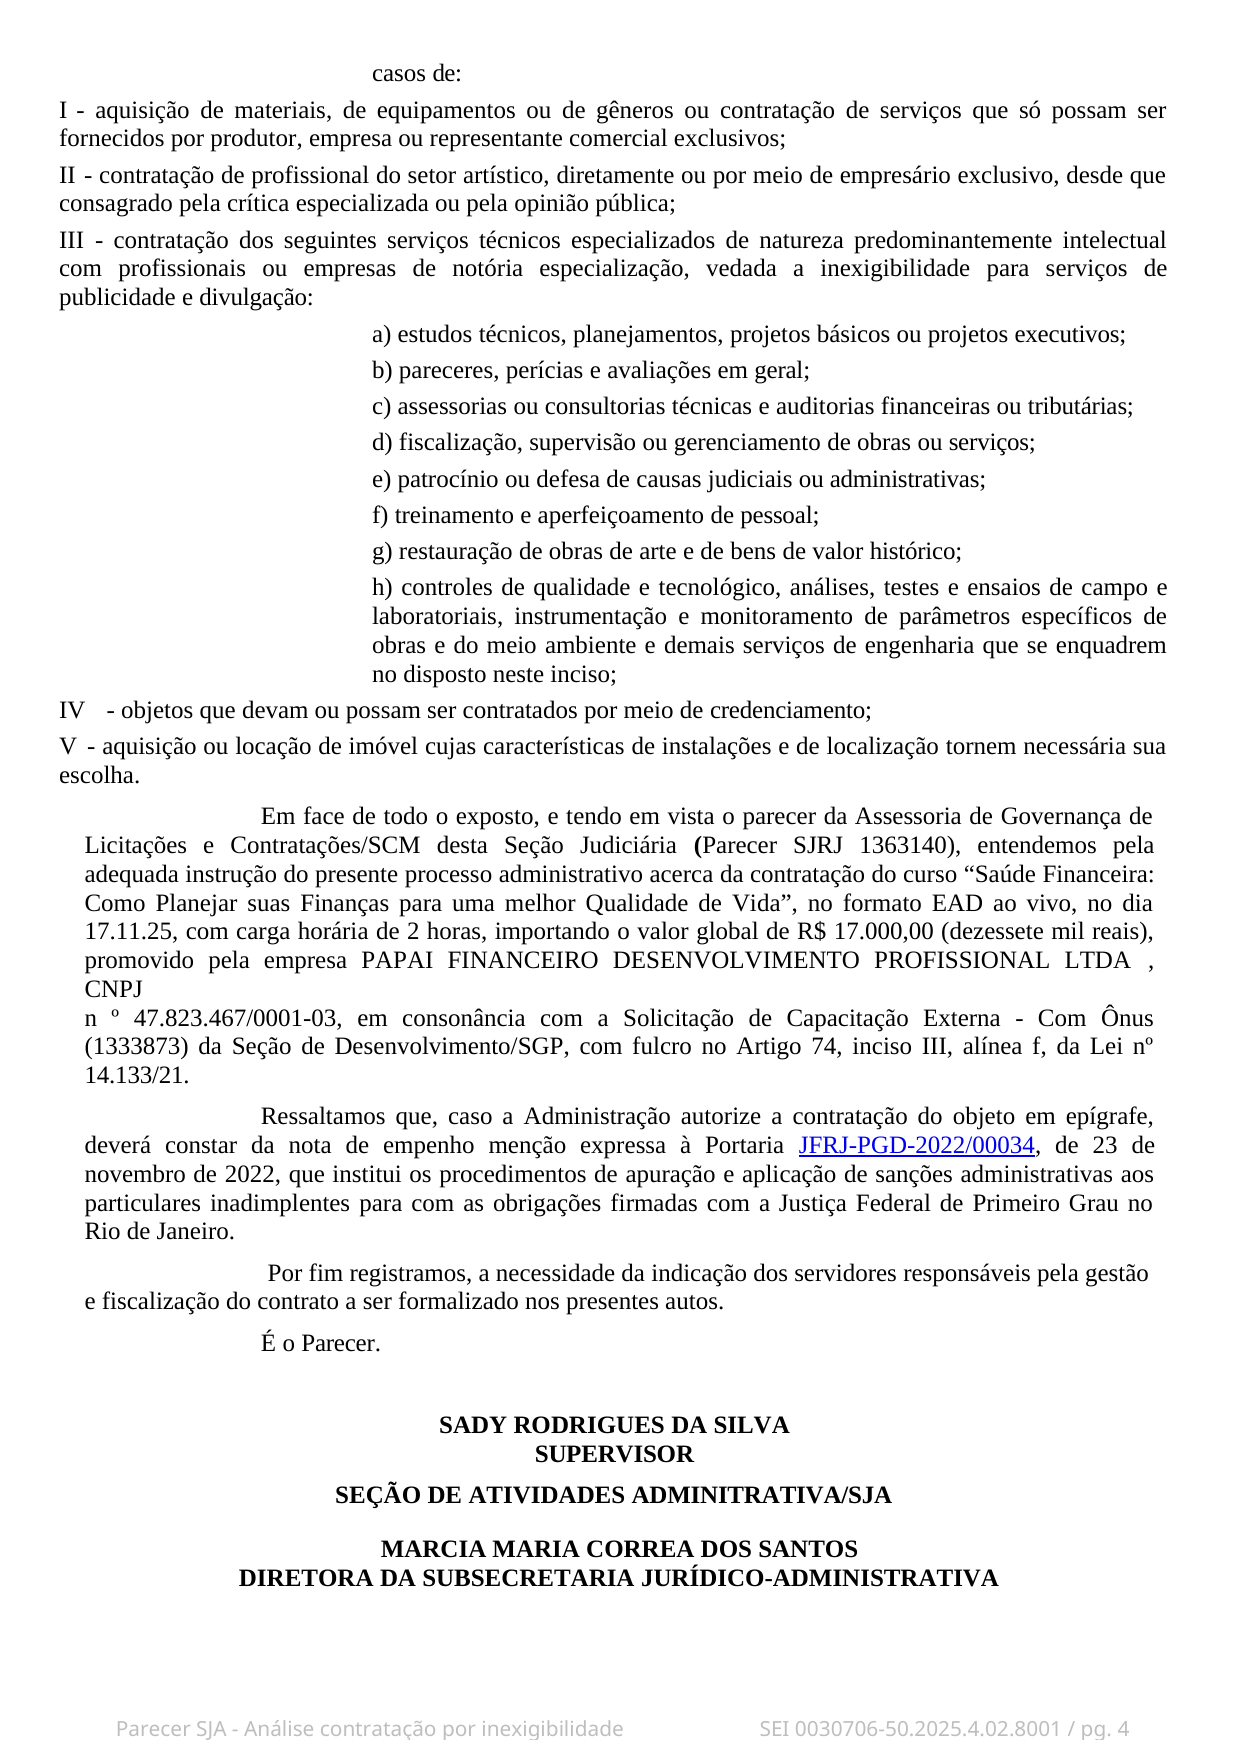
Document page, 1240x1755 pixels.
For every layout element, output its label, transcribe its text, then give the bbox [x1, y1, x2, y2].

text Ressaltamos que, caso a Administração autorize a contratação do objeto em epígrafe, deverá constar da nota de empenho menção expressa à Portaria JFRJ-PGD-2022/00034, de 23 de novembro de 2022, que institui os procedimentos de apuração e aplicação de sanções administrativas aos particulares inadimplentes para com as obrigações firmadas com a Justiça Federal de Primeiro Grau no Rio de Janeiro. [84, 1101, 1155, 1245]
list assessorias ou consultorias técnicas e auditorias financeiras ou tributárias; [372, 391, 1181, 420]
list - aquisição ou locação de imóvel cujas características de instalações e de localização tornem necessária sua escolha. [59, 731, 1167, 789]
list - contratação dos seguintes serviços técnicos especializados de natureza predominantemente intelectual com profissionais ou empresas de notória especialização, vedada a inexigibilidade para serviços de publicidade e divulgação: [59, 225, 1168, 311]
list controles de qualidade e tecnológico, análises, testes e ensaios de campo e laboratoriais, instrumentação e monitoramento de parâmetros específicos de obras e do meio ambiente e demais serviços de engenharia que se enquadrem no disposto neste inciso; [372, 572, 1168, 687]
text SADY RODRIGUES DA SILVA SUPERVISOR [363, 1410, 865, 1468]
text casos de: [372, 58, 1181, 87]
list - aquisição de materiais, de equipamentos ou de gêneros ou contratação de serviços que só possam ser fornecidos por produtor, empresa ou representante comercial exclusivos; [59, 95, 1167, 152]
text MARCIA MARIA CORREA DOS SANTOS DIRETORA DA SUBSECRETARIA JURÍDICO-ADMINISTRATIVA [239, 1534, 999, 1592]
list estudos técnicos, planejamentos, projetos básicos ou projetos executivos; [372, 319, 1181, 347]
list fiscalização, supervisão ou gerenciamento de obras ou serviços; [372, 427, 1181, 456]
list treinamento e aperfeiçoamento de pessoal; [372, 500, 1181, 529]
text É o Parecer. [261, 1328, 1181, 1356]
text n º 47.823.467/0001-03, em consonância com a Solicitação de Capacitação Externa - Com Ônus (1333873) da Seção de Desenvolvimento/SGP, com fulcro no Artigo 74, inciso III, alínea f, da Lei nº 14.133/21. [84, 1003, 1155, 1089]
list - objetos que devam ou possam ser contratados por meio de credenciamento; [59, 695, 1167, 724]
text SEÇÃO DE ATIVIDADES ADMINITRATIVA/SJA [290, 1480, 937, 1509]
list pareceres, perícias e avaliações em geral; [372, 355, 1181, 384]
list - contratação de profissional do setor artístico, diretamente ou por meio de empresário exclusivo, desde que consagrado pela crítica especializada ou pela opinião pública; [59, 160, 1168, 217]
list patrocínio ou defesa de causas judiciais ou administrativas; [372, 464, 1181, 492]
text Em face de todo o exposto, e tendo em vista o parecer da Assessoria de Governança de Licitações e Contratações/SCM desta Seção Judiciária (Parecer SJRJ 1363140), entendemos pela adequada instrução do presente processo administrativo acerca da contratação do curso “Saúde Financeira: Como Planejar suas Finanças para uma melhor Qualidade de Vida”, no formato EAD ao vivo, no dia 17.11.25, com carga horária de 2 horas, importando o valor global de R$ 17.000,00 (dezessete mil reais), promovido pela empresa PAPAI FINANCEIRO DESENVOLVIMENTO PROFISSIONAL LTDA , CNPJ [84, 801, 1155, 1003]
text Por fim registramos, a necessidade da indicação dos servidores responsáveis pela gestão e fiscalização do contrato a ser formalizado nos presentes autos. [84, 1258, 1158, 1315]
list restauração de obras de arte e de bens de valor histórico; [372, 536, 1181, 565]
